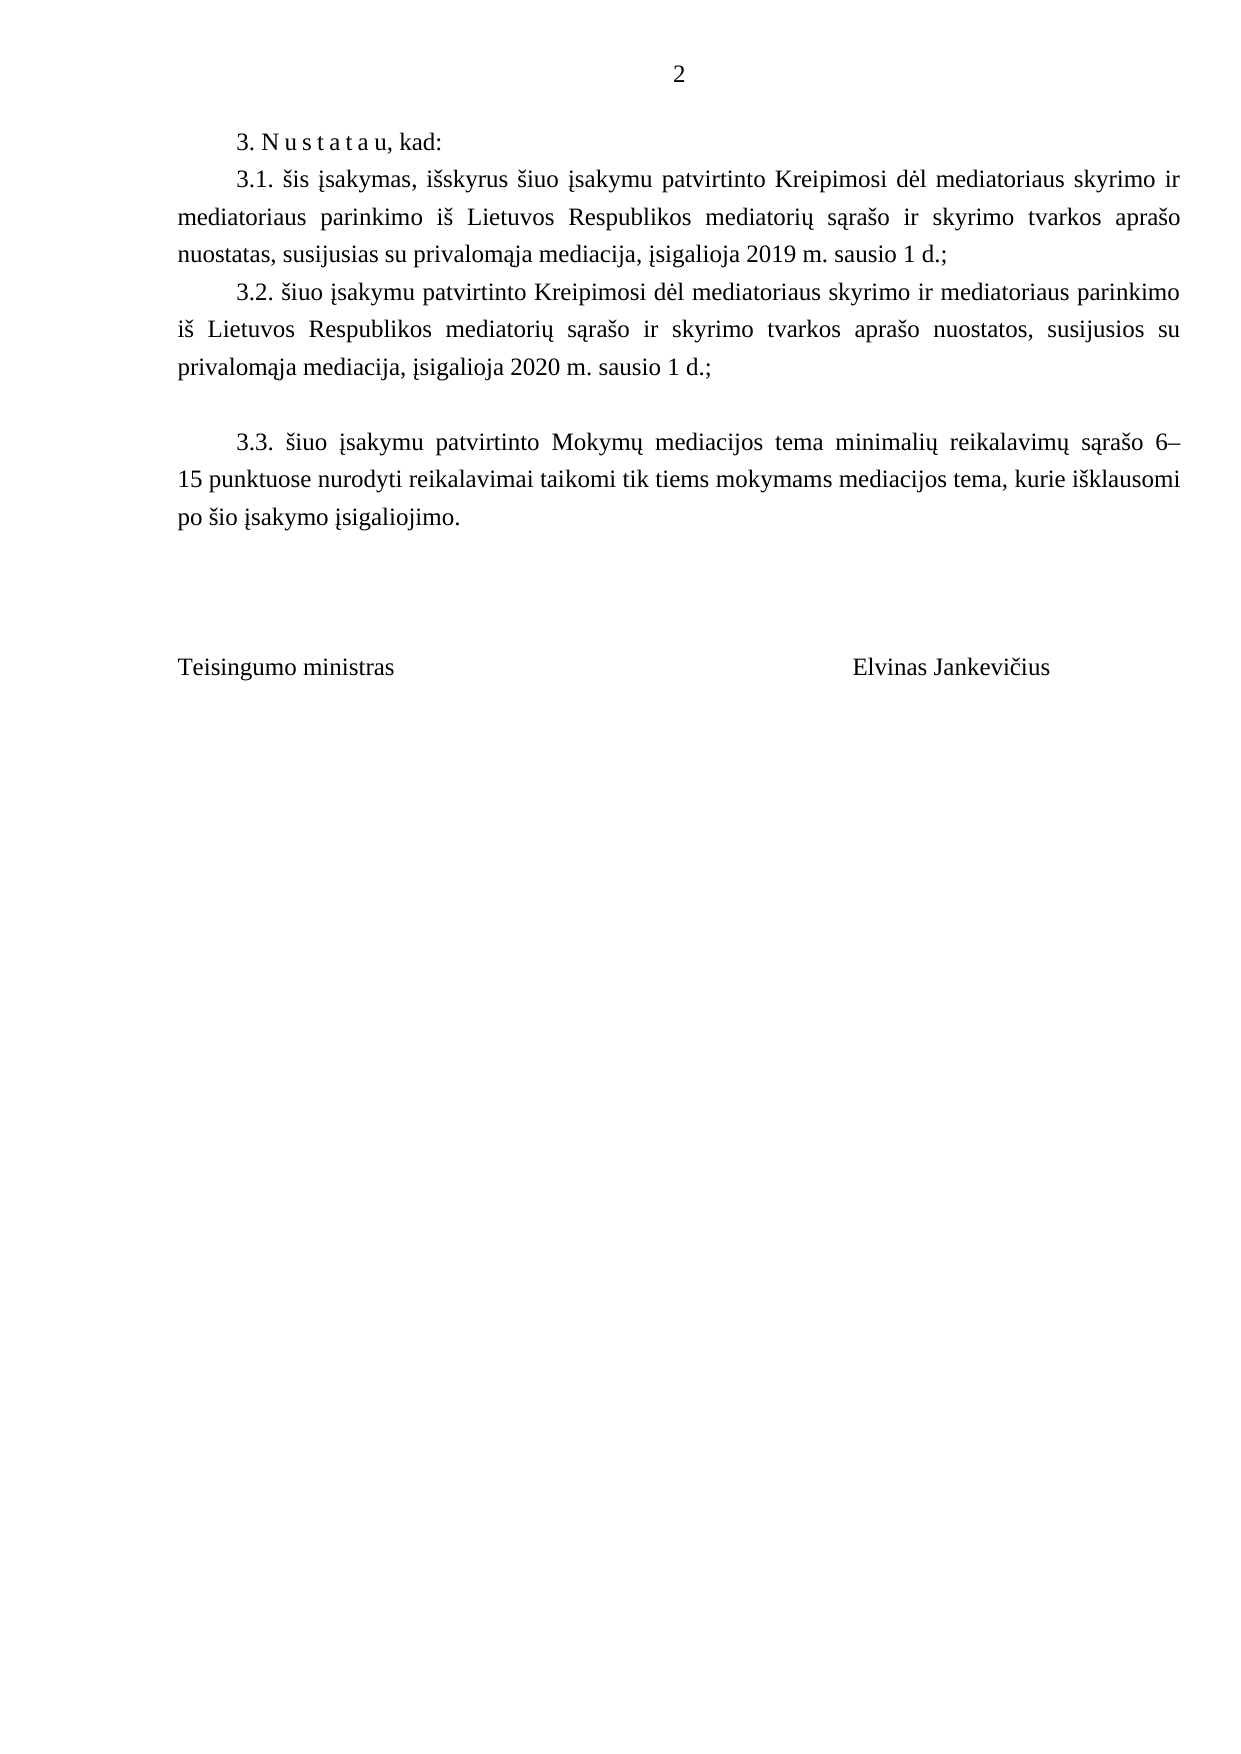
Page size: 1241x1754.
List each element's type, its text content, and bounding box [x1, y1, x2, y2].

text 3.2. šiuo įsakymu patvirtinto Kreipimosi dėl mediatoriaus skyrimo ir mediatoriaus parinkimo iš Lietuvos Respublikos mediatorių sąrašo ir skyrimo tvarkos aprašo nuostatos, susijusios su privalomąja mediacija, įsigalioja 2020 m. sausio 1 d.; [177, 268, 1181, 381]
text 3.3. šiuo įsakymu patvirtinto Mokymų mediacijos tema minimalių reikalavimų sąrašo 6–15 punktuose nurodyti reikalavimai taikomi tik tiems mokymams mediacijos tema, kurie išklausomi po šio įsakymo įsigaliojimo. [177, 418, 1181, 531]
text 3. Nustatau, kad: [177, 118, 1181, 156]
text Teisingumo ministras Elvinas Jankevičius [177, 643, 1181, 681]
text 3.1. šis įsakymas, išskyrus šiuo įsakymu patvirtinto Kreipimosi dėl mediatoriaus skyrimo ir mediatoriaus parinkimo iš Lietuvos Respublikos mediatorių sąrašo ir skyrimo tvarkos aprašo nuostatas, susijusias su privalomąja mediacija, įsigalioja 2019 m. sausio 1 d.; [177, 156, 1181, 268]
